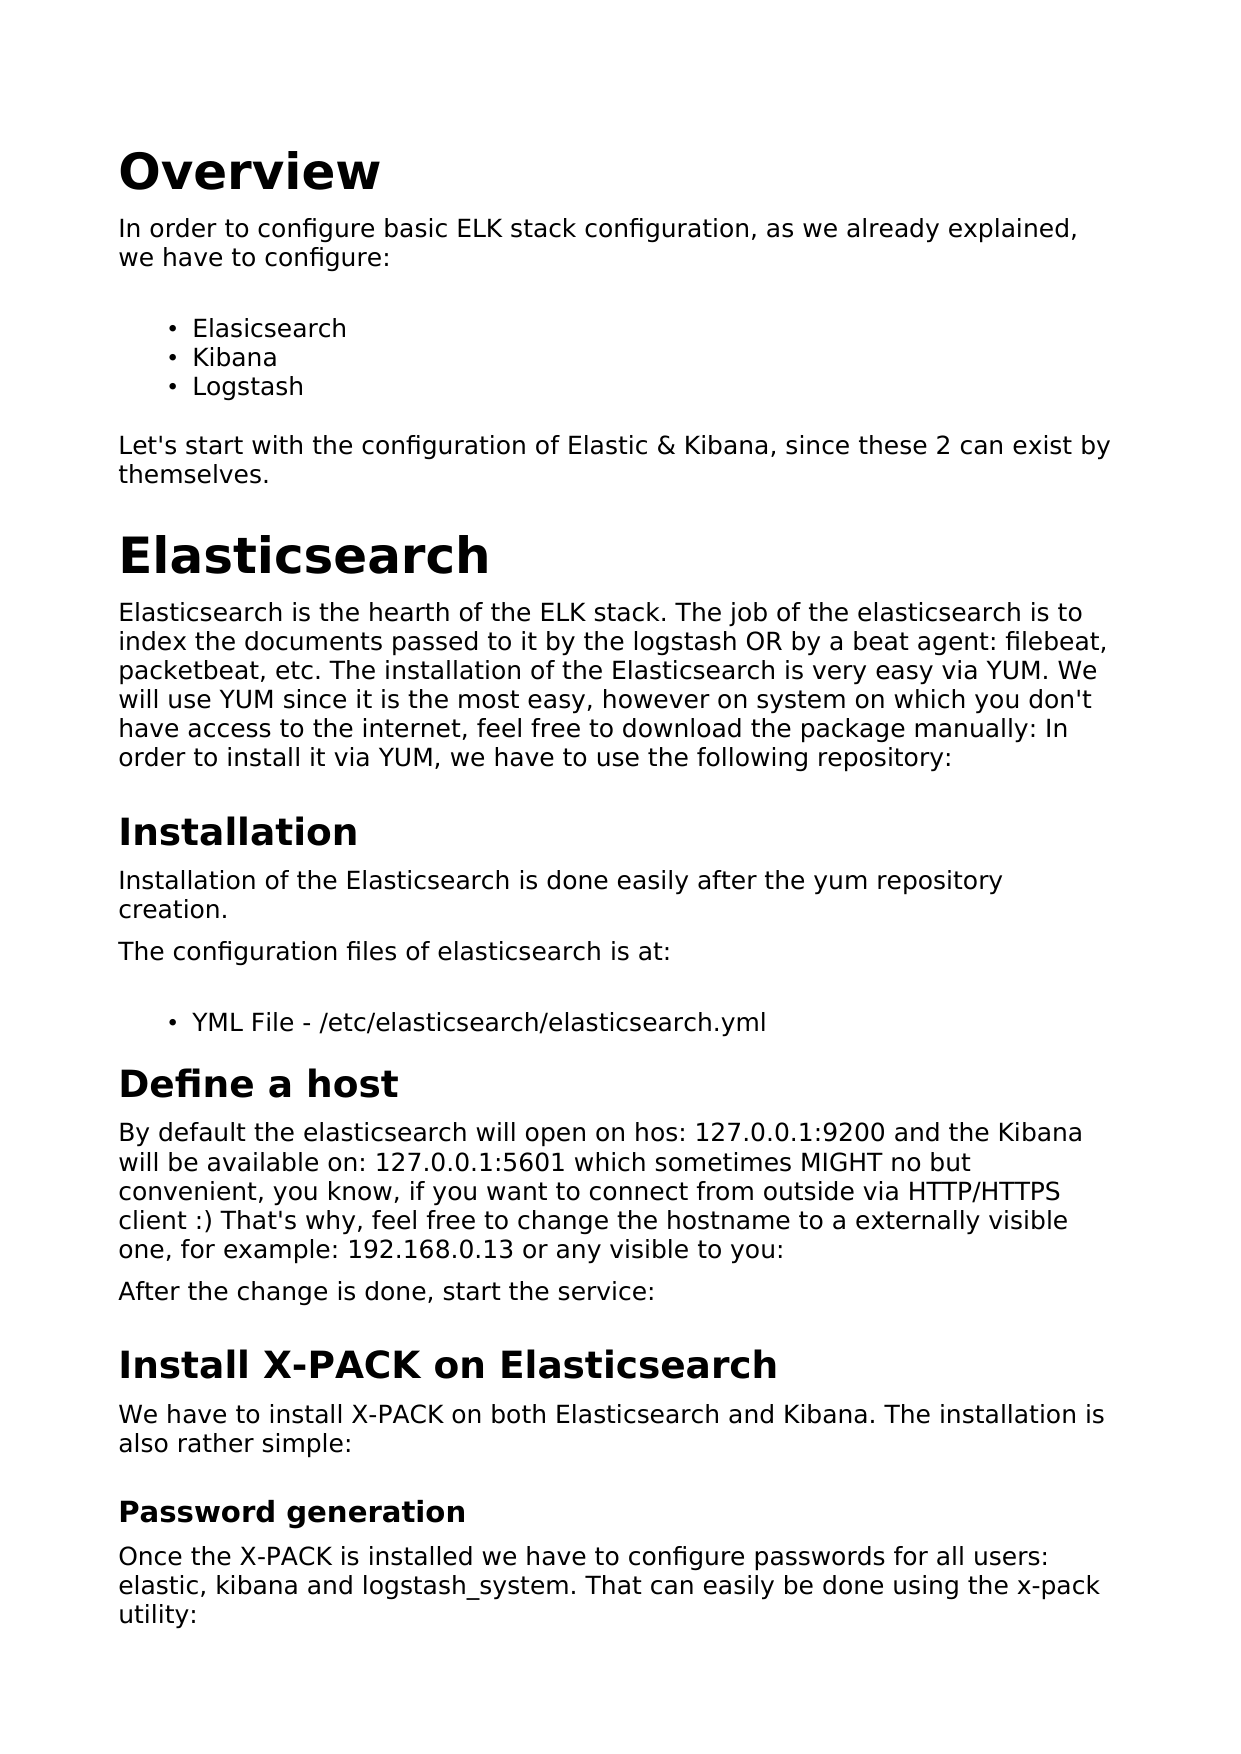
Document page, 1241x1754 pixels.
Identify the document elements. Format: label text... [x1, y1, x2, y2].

text After the change is done, start the service: [118, 1277, 1122, 1306]
subtitle Password generation [118, 1496, 1122, 1529]
list Logstash [177, 372, 1122, 402]
subtitle Overview [118, 143, 1122, 201]
text Elasticsearch is the hearth of the ELK stack. The job of the elasticsearch is to index the documents passed to it by the logstash OR by a beat agent: filebeat, packetbeat, etc. The installation of the Elasticsearch is very easy via YUM. We will use YUM since it is the most easy, however on system on which you don't have access to the internet, feel free to download the package manually: In order to install it via YUM, we have to use the following repository: [118, 598, 1122, 773]
subtitle Install X-PACK on Elasticsearch [118, 1344, 1122, 1387]
subtitle Define a host [118, 1062, 1122, 1106]
list Kibana [177, 343, 1122, 372]
text Once the X-PACK is installed we have to configure passwords for all users: elastic, kibana and logstash_system. That can easily be done using the x-pack utility: [118, 1542, 1122, 1629]
subtitle Installation [118, 810, 1122, 854]
text We have to install X-PACK on both Elasticsearch and Kibana. The installation is also rather simple: [118, 1400, 1122, 1458]
text In order to configure basic ELK stack configuration, as we already explained, we have to configure: [118, 214, 1122, 272]
text By default the elasticsearch will open on hos: 127.0.0.1:9200 and the Kibana will be available on: 127.0.0.1:5601 which sometimes MIGHT no but convenient, you know, if you want to connect from outside via HTTP/HTTPS client :) That's why, feel free to change the hostname to a externally visible one, for example: 192.168.0.13 or any visible to you: [118, 1119, 1122, 1264]
text The configuration files of elasticsearch is at: [118, 937, 1122, 966]
list YML File - /etc/elasticsearch/elasticsearch.yml [177, 1008, 1122, 1037]
text Let's start with the configuration of Elastic & Kibana, since these 2 can exist by themselves. [118, 431, 1122, 489]
subtitle Elasticsearch [118, 527, 1122, 585]
text Installation of the Elasticsearch is done easily after the yum repository creation. [118, 866, 1122, 925]
list Elasicsearch [177, 314, 1122, 343]
